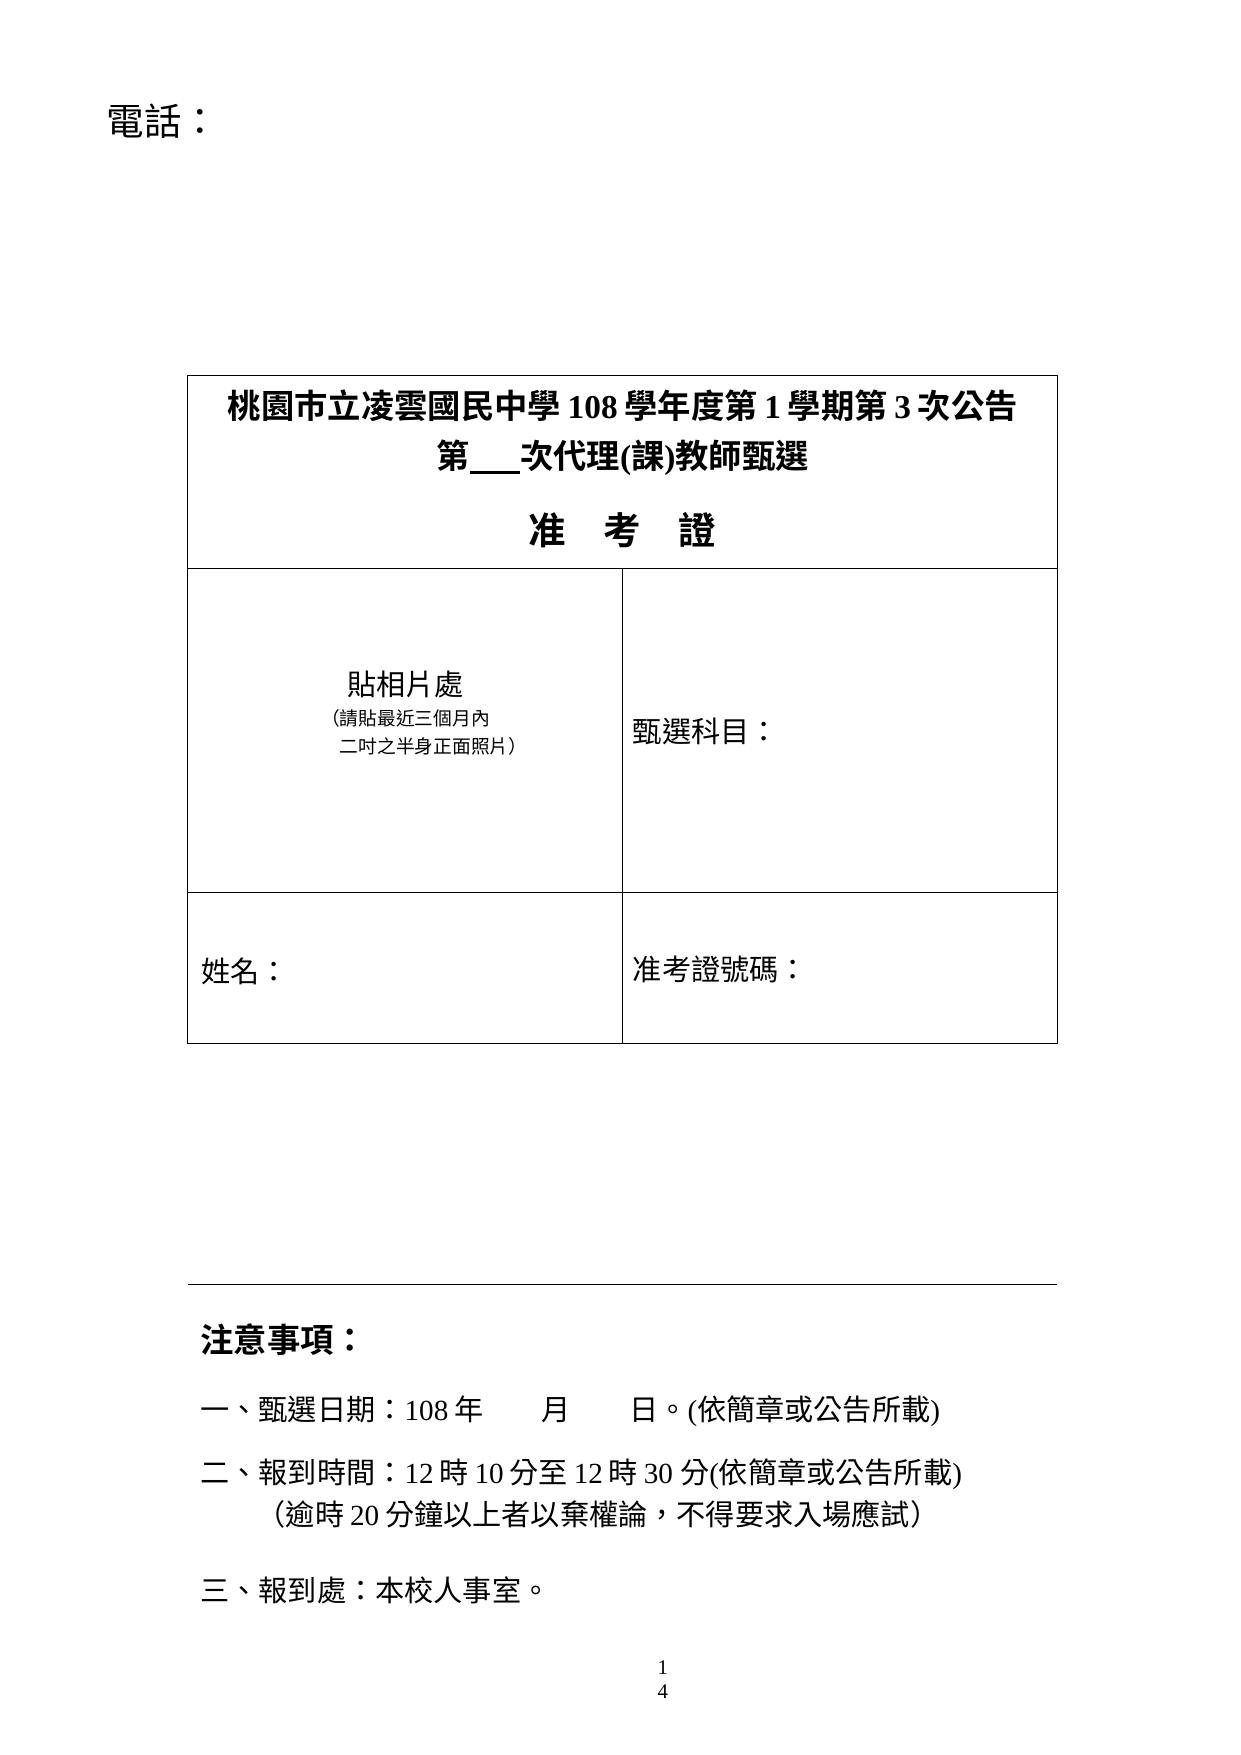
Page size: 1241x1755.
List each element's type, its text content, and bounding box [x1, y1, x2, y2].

text 二、報到時間：12時10分至12時30 分(依簡章或公告所載) [200, 1449, 1211, 1492]
table_cell 准考證號碼： [623, 893, 1057, 1043]
text 注意事項： [200, 1314, 1211, 1362]
table_cell [188, 1044, 1057, 1284]
table_cell 甄選科目： [623, 569, 1057, 892]
table_header 桃園巿立凌雲國民中學108學年度第1學期第3次公告 第 次代理(課)教師甄選 准 考 證 [188, 376, 1057, 568]
table_cell 貼相片處 （請貼最近三個月內 二吋之半身正面照片） [188, 569, 622, 892]
text 一、甄選日期：108年 月 日。(依簡章或公告所載) [200, 1386, 1211, 1428]
text （逾時20分鐘以上者以棄權論，不得要求入場應試） [256, 1492, 1211, 1534]
text 三、報到處：本校人事室。 [200, 1568, 1211, 1610]
table_cell 姓名： [188, 893, 622, 1043]
text 電話： [106, 75, 1211, 150]
